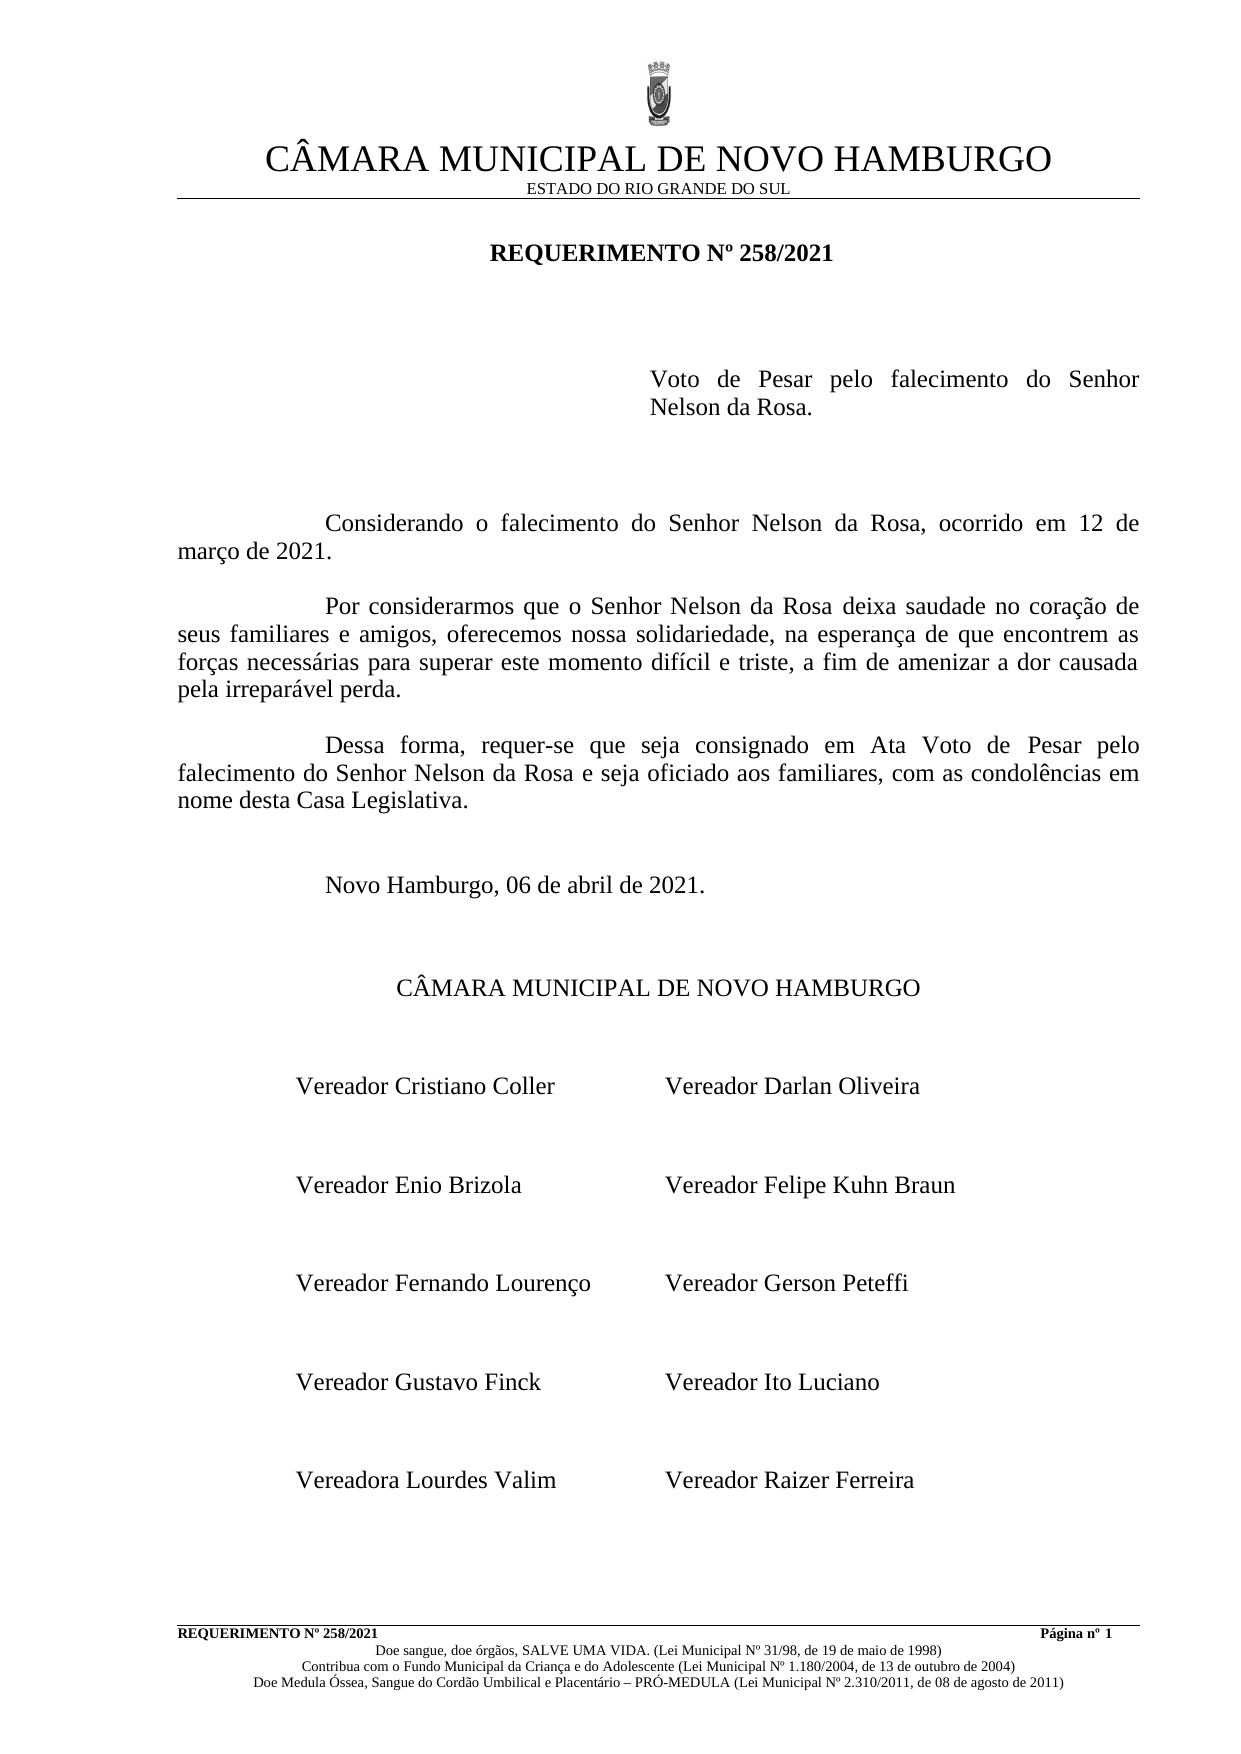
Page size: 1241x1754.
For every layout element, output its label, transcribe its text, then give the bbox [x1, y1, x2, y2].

text CÂMARA MUNICIPAL DE NOVO HAMBURGO [177, 974, 1140, 1002]
title REQUERIMENTO Nº 258/2021 [177, 239, 1140, 266]
text Dessa forma, requer-se que seja consignado em Ata Voto de Pesar pelo falecimento do Senhor Nelson da Rosa e seja oficiado aos familiares, com as condolências em nome desta Casa Legislativa. [177, 731, 1140, 814]
text Por considerarmos que o Senhor Nelson da Rosa deixa saudade no coração de seus familiares e amigos, oferecemos nossa solidariedade, na esperança de que encontrem as forças necessárias para superar este momento difícil e triste, a fim de amenizar a dor causada pela irreparável perda. [177, 592, 1140, 703]
text Vereador Gustavo Finck Vereador Ito Luciano [295, 1368, 1140, 1396]
text Voto de Pesar pelo falecimento do Senhor Nelson da Rosa. [649, 365, 1140, 421]
text Considerando o falecimento do Senhor Nelson da Rosa, ocorrido em 12 de março de 2021. [177, 509, 1140, 565]
text Novo Hamburgo, 06 de abril de 2021. [177, 871, 1140, 899]
text Vereador Enio Brizola Vereador Felipe Kuhn Braun [295, 1171, 1140, 1199]
text Vereador Cristiano Coller Vereador Darlan Oliveira [295, 1072, 1140, 1100]
text Vereadora Lourdes Valim Vereador Raizer Ferreira [295, 1467, 1140, 1494]
text Vereador Fernando Lourenço Vereador Gerson Peteffi [295, 1269, 1140, 1297]
